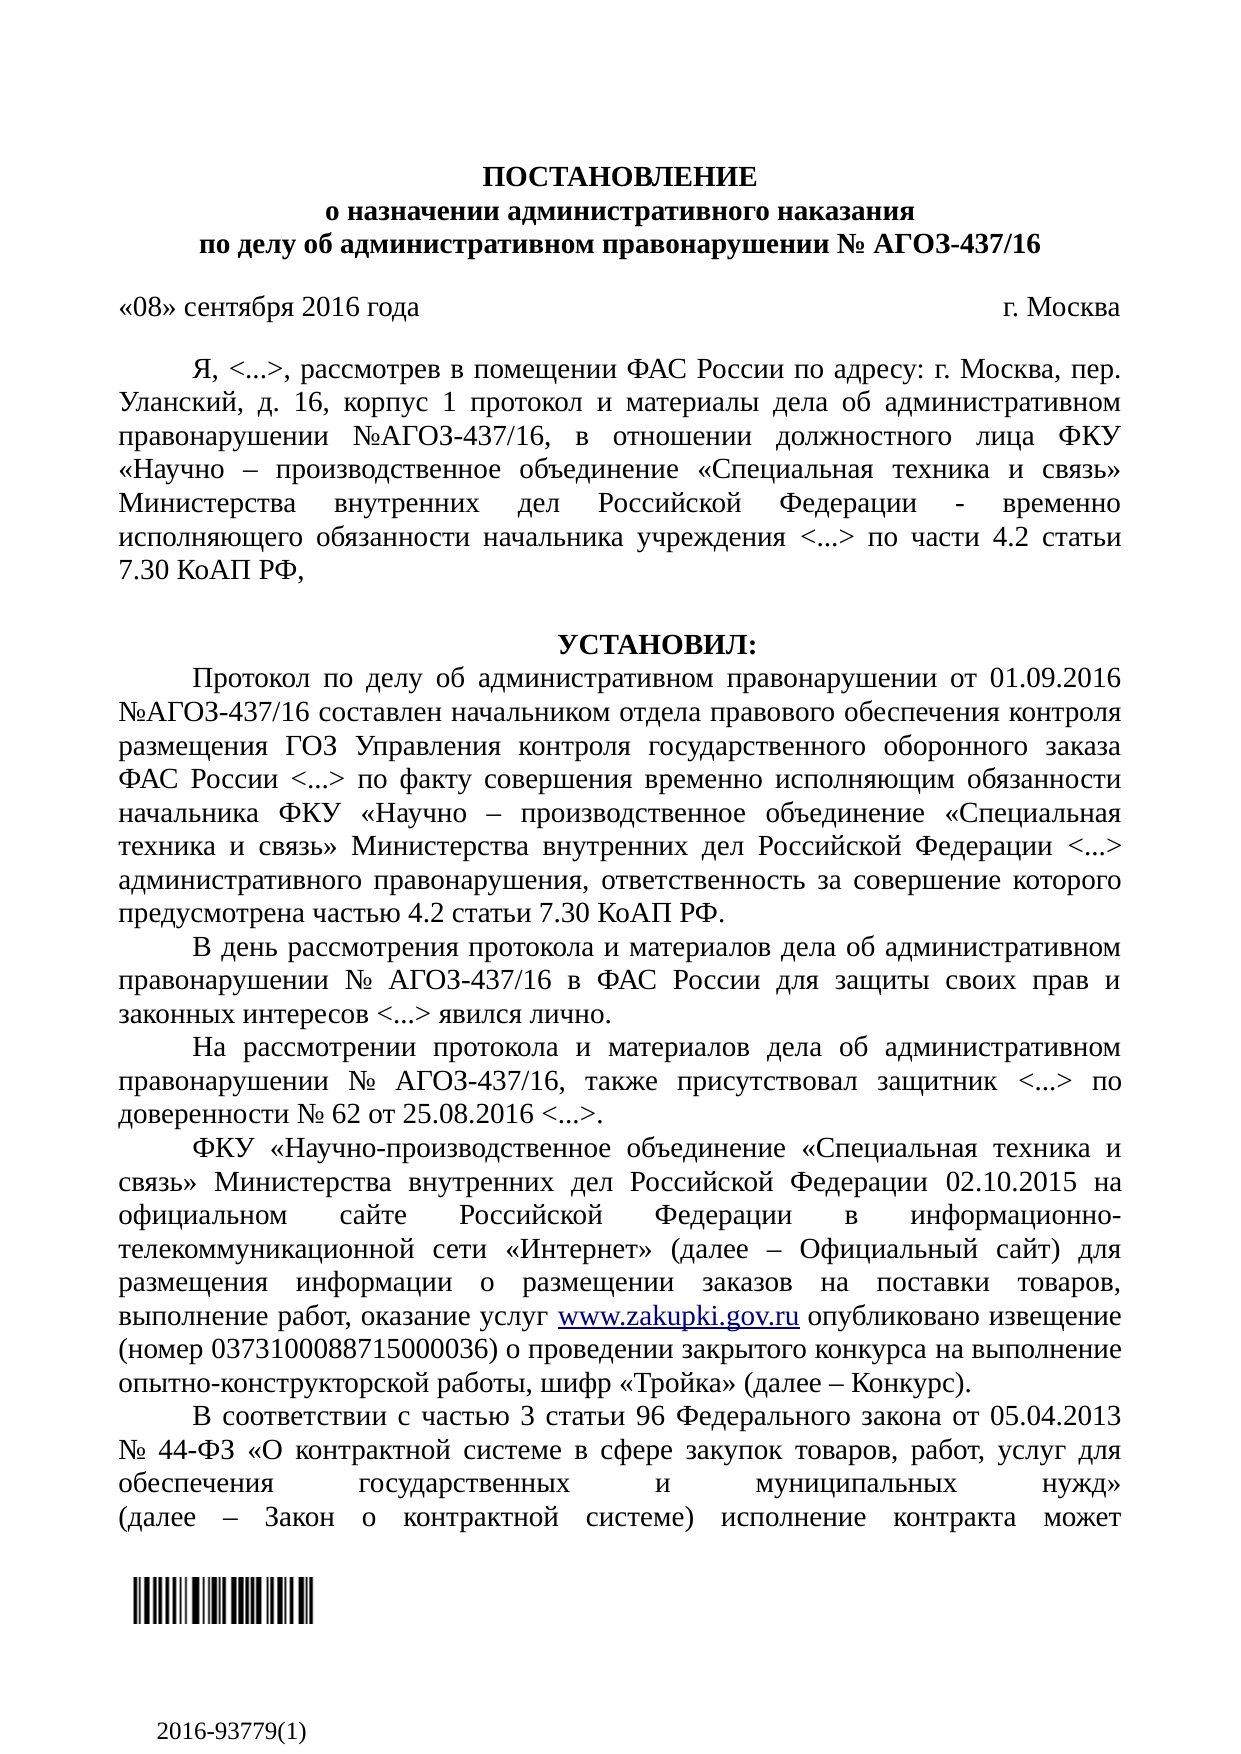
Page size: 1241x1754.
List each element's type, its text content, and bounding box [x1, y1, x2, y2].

text ФКУ «Научно-производственное объединение «Специальная техника и связь» Министерства внутренних дел Российской Федерации 02.10.2015 на официальном сайте Российской Федерации в информационно-телекоммуникационной сети «Интернет» (далее – Официальный сайт) для размещения информации о размещении заказов на поставки товаров, выполнение работ, оказание услуг www.zakupki.gov.ru опубликовано извещение (номер 0373100088715000036) о проведении закрытого конкурса на выполнение опытно-конструкторской работы, шифр «Тройка» (далее – Конкурс). [118, 1130, 1122, 1398]
picture [118, 1577, 331, 1624]
text «08» сентября 2016 года г. Москва [118, 289, 1122, 322]
text На рассмотрении протокола и материалов дела об административном правонарушении № АГОЗ-437/16, также присутствовал защитник <...> по доверенности № 62 от 25.08.2016 <...>. [118, 1029, 1122, 1130]
text Я, <...>, рассмотрев в помещении ФАС России по адресу: г. Москва, пер. Уланский, д. 16, корпус 1 протокол и материалы дела об административном правонарушении №АГОЗ-437/16, в отношении должностного лица ФКУ «Научно – производственное объединение «Специальная техника и связь» Министерства внутренних дел Российской Федерации - временно исполняющего обязанности начальника учреждения <...> по части 4.2 статьи 7.30 КоАП РФ, [118, 351, 1122, 586]
text ПОСТАНОВЛЕНИЕ [118, 159, 1122, 193]
text о назначении административного наказания [118, 193, 1122, 226]
text Протокол по делу об административном правонарушении от 01.09.2016 №АГОЗ-437/16 составлен начальником отдела правового обеспечения контроля размещения ГОЗ Управления контроля государственного оборонного заказа ФАС России <...> по факту совершения временно исполняющим обязанности начальника ФКУ «Научно – производственное объединение «Специальная техника и связь» Министерства внутренних дел Российской Федерации <...> административного правонарушения, ответственность за совершение которого предусмотрена частью 4.2 статьи 7.30 КоАП РФ. [118, 661, 1122, 929]
text В день рассмотрения протокола и материалов дела об административном правонарушении № АГОЗ-437/16 в ФАС России для защиты своих прав и законных интересов <...> явился лично. [118, 929, 1122, 1029]
text по делу об административном правонарушении № АГОЗ-437/16 [118, 226, 1122, 260]
text УСТАНОВИЛ: [118, 627, 1122, 661]
text В соответствии с частью 3 статьи 96 Федерального закона от 05.04.2013 № 44-ФЗ «О контрактной системе в сфере закупок товаров, работ, услуг для обеспечения государственных и муниципальных нужд» (далее – Закон о контрактной системе) исполнение контракта может [118, 1398, 1122, 1533]
